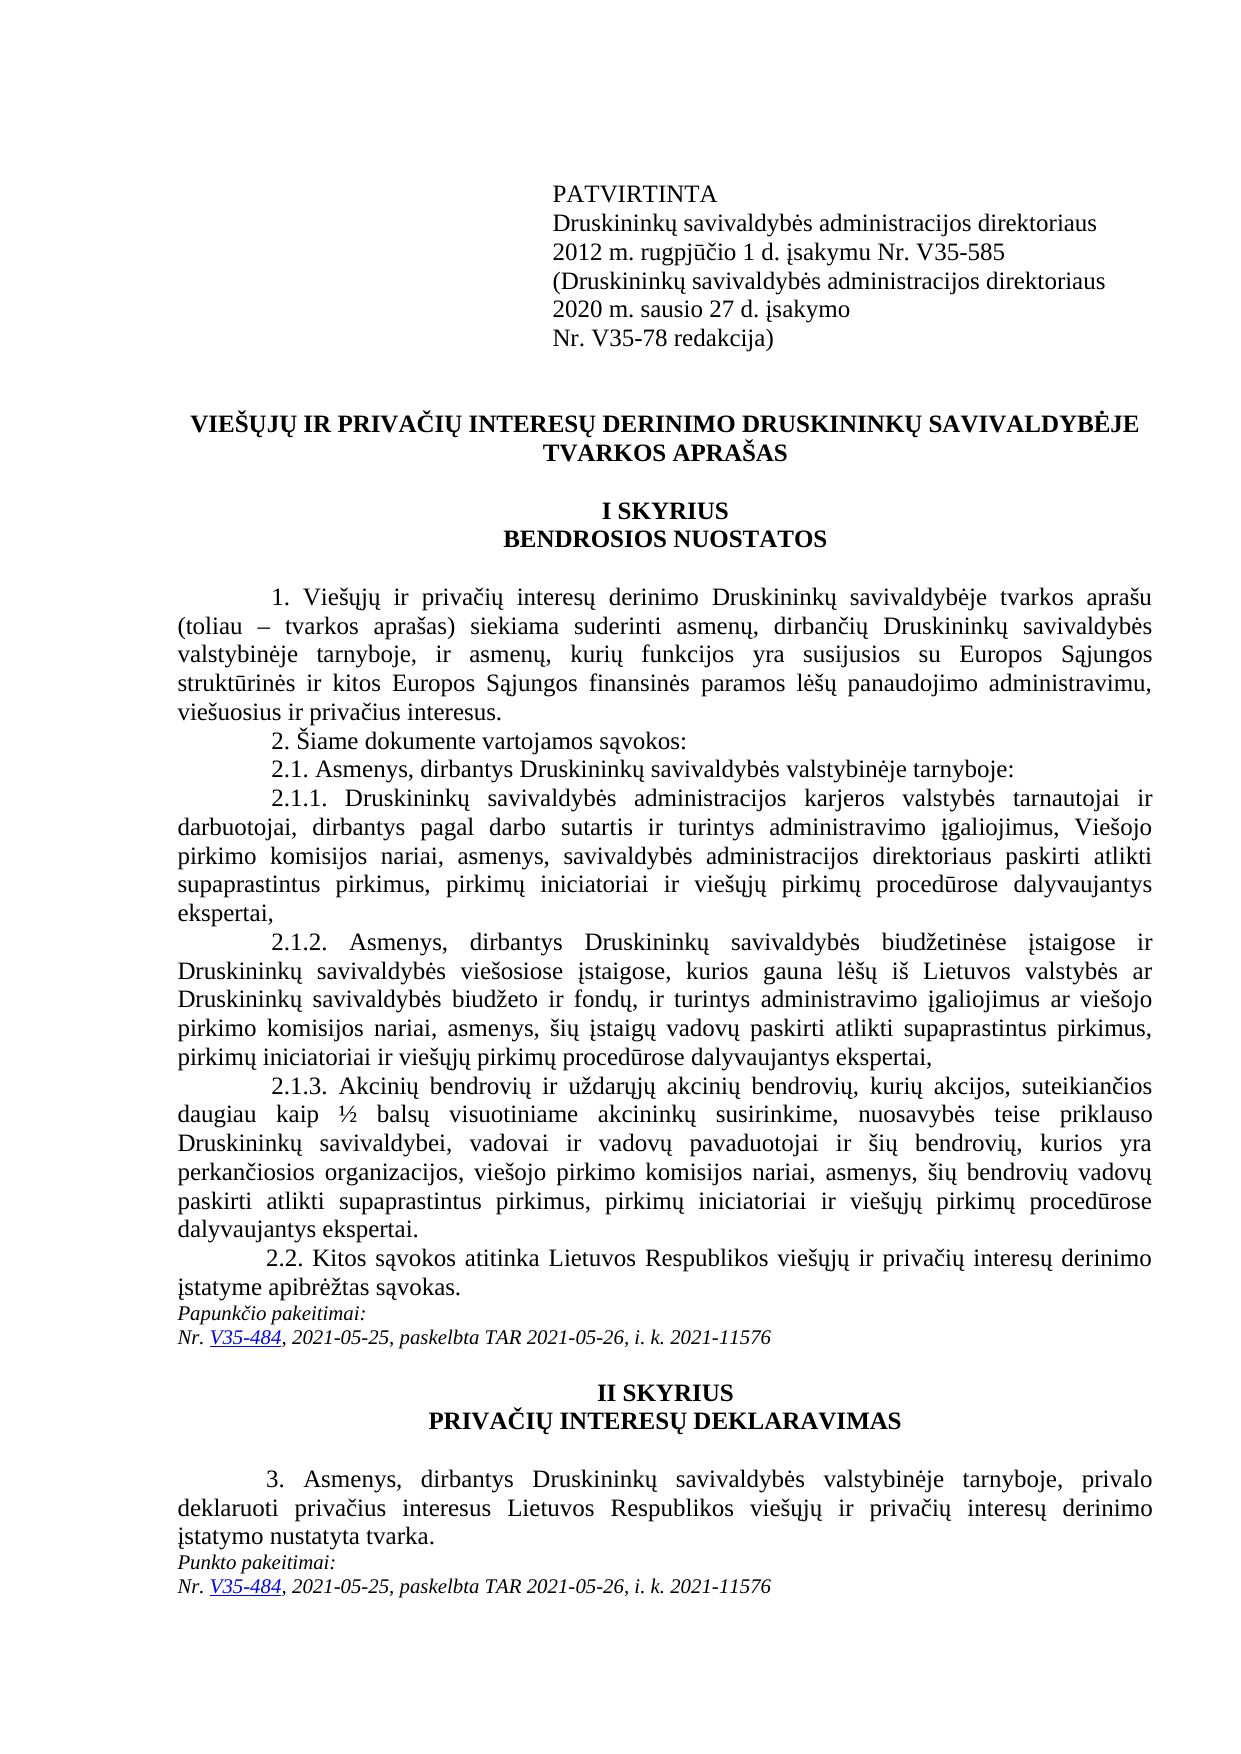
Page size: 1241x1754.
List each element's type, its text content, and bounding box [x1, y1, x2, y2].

text Nr. V35-78 redakcija) [552, 323, 1153, 352]
text Druskininkų savivaldybės administracijos direktoriaus [552, 208, 1153, 237]
text PATVIRTINTA [552, 179, 1153, 208]
text Nr. V35-484, 2021-05-25, paskelbta TAR 2021-05-26, i. k. 2021-11576 [177, 1325, 1153, 1349]
text I SKYRIUS [177, 496, 1153, 524]
text VIEŠŲJŲ IR PRIVAČIŲ INTERESŲ DERINIMO DRUSKININKŲ SAVIVALDYBĖJE TVARKOS APRAŠAS [177, 409, 1153, 467]
text PRIVAČIŲ INTERESŲ DEKLARAVIMAS [177, 1406, 1153, 1435]
text (Druskininkų savivaldybės administracijos direktoriaus [552, 266, 1153, 294]
text 3. Asmenys, dirbantys Druskininkų savivaldybės valstybinėje tarnyboje, privalo deklaruoti privačius interesus Lietuvos Respublikos viešųjų ir privačių interesų derinimo įstatymo nustatyta tvarka. [177, 1464, 1153, 1550]
text 2.1.1. Druskininkų savivaldybės administracijos karjeros valstybės tarnautojai ir darbuotojai, dirbantys pagal darbo sutartis ir turintys administravimo įgaliojimus, Viešojo pirkimo komisijos nariai, asmenys, savivaldybės administracijos direktoriaus paskirti atlikti supaprastintus pirkimus, pirkimų iniciatoriai ir viešųjų pirkimų procedūrose dalyvaujantys ekspertai, [177, 783, 1153, 927]
text 2. Šiame dokumente vartojamos sąvokos: [177, 726, 1153, 754]
text 2.1. Asmenys, dirbantys Druskininkų savivaldybės valstybinėje tarnyboje: [177, 754, 1153, 783]
text 2.1.3. Akcinių bendrovių ir uždarųjų akcinių bendrovių, kurių akcijos, suteikiančios daugiau kaip ½ balsų visuotiniame akcininkų susirinkime, nuosavybės teise priklauso Druskininkų savivaldybei, vadovai ir vadovų pavaduotojai ir šių bendrovių, kurios yra perkančiosios organizacijos, viešojo pirkimo komisijos nariai, asmenys, šių bendrovių vadovų paskirti atlikti supaprastintus pirkimus, pirkimų iniciatoriai ir viešųjų pirkimų procedūrose dalyvaujantys ekspertai. [177, 1071, 1153, 1243]
text 2.2. Kitos sąvokos atitinka Lietuvos Respublikos viešųjų ir privačių interesų derinimo įstatyme apibrėžtas sąvokas. [177, 1243, 1153, 1301]
text II SKYRIUS [177, 1378, 1153, 1406]
text Papunkčio pakeitimai: [177, 1301, 1153, 1325]
text Nr. V35-484, 2021-05-25, paskelbta TAR 2021-05-26, i. k. 2021-11576 [177, 1574, 1153, 1598]
text 1. Viešųjų ir privačių interesų derinimo Druskininkų savivaldybėje tvarkos aprašu (toliau – tvarkos aprašas) siekiama suderinti asmenų, dirbančių Druskininkų savivaldybės valstybinėje tarnyboje, ir asmenų, kurių funkcijos yra susijusios su Europos Sąjungos struktūrinės ir kitos Europos Sąjungos finansinės paramos lėšų panaudojimo administravimu, viešuosius ir privačius interesus. [177, 582, 1153, 726]
text Punkto pakeitimai: [177, 1550, 1153, 1574]
text 2020 m. sausio 27 d. įsakymo [552, 294, 1153, 323]
text 2.1.2. Asmenys, dirbantys Druskininkų savivaldybės biudžetinėse įstaigose ir Druskininkų savivaldybės viešosiose įstaigose, kurios gauna lėšų iš Lietuvos valstybės ar Druskininkų savivaldybės biudžeto ir fondų, ir turintys administravimo įgaliojimus ar viešojo pirkimo komisijos nariai, asmenys, šių įstaigų vadovų paskirti atlikti supaprastintus pirkimus, pirkimų iniciatoriai ir viešųjų pirkimų procedūrose dalyvaujantys ekspertai, [177, 927, 1153, 1071]
text 2012 m. rugpjūčio 1 d. įsakymu Nr. V35-585 [552, 237, 1153, 266]
text BENDROSIOS NUOSTATOS [177, 524, 1153, 553]
